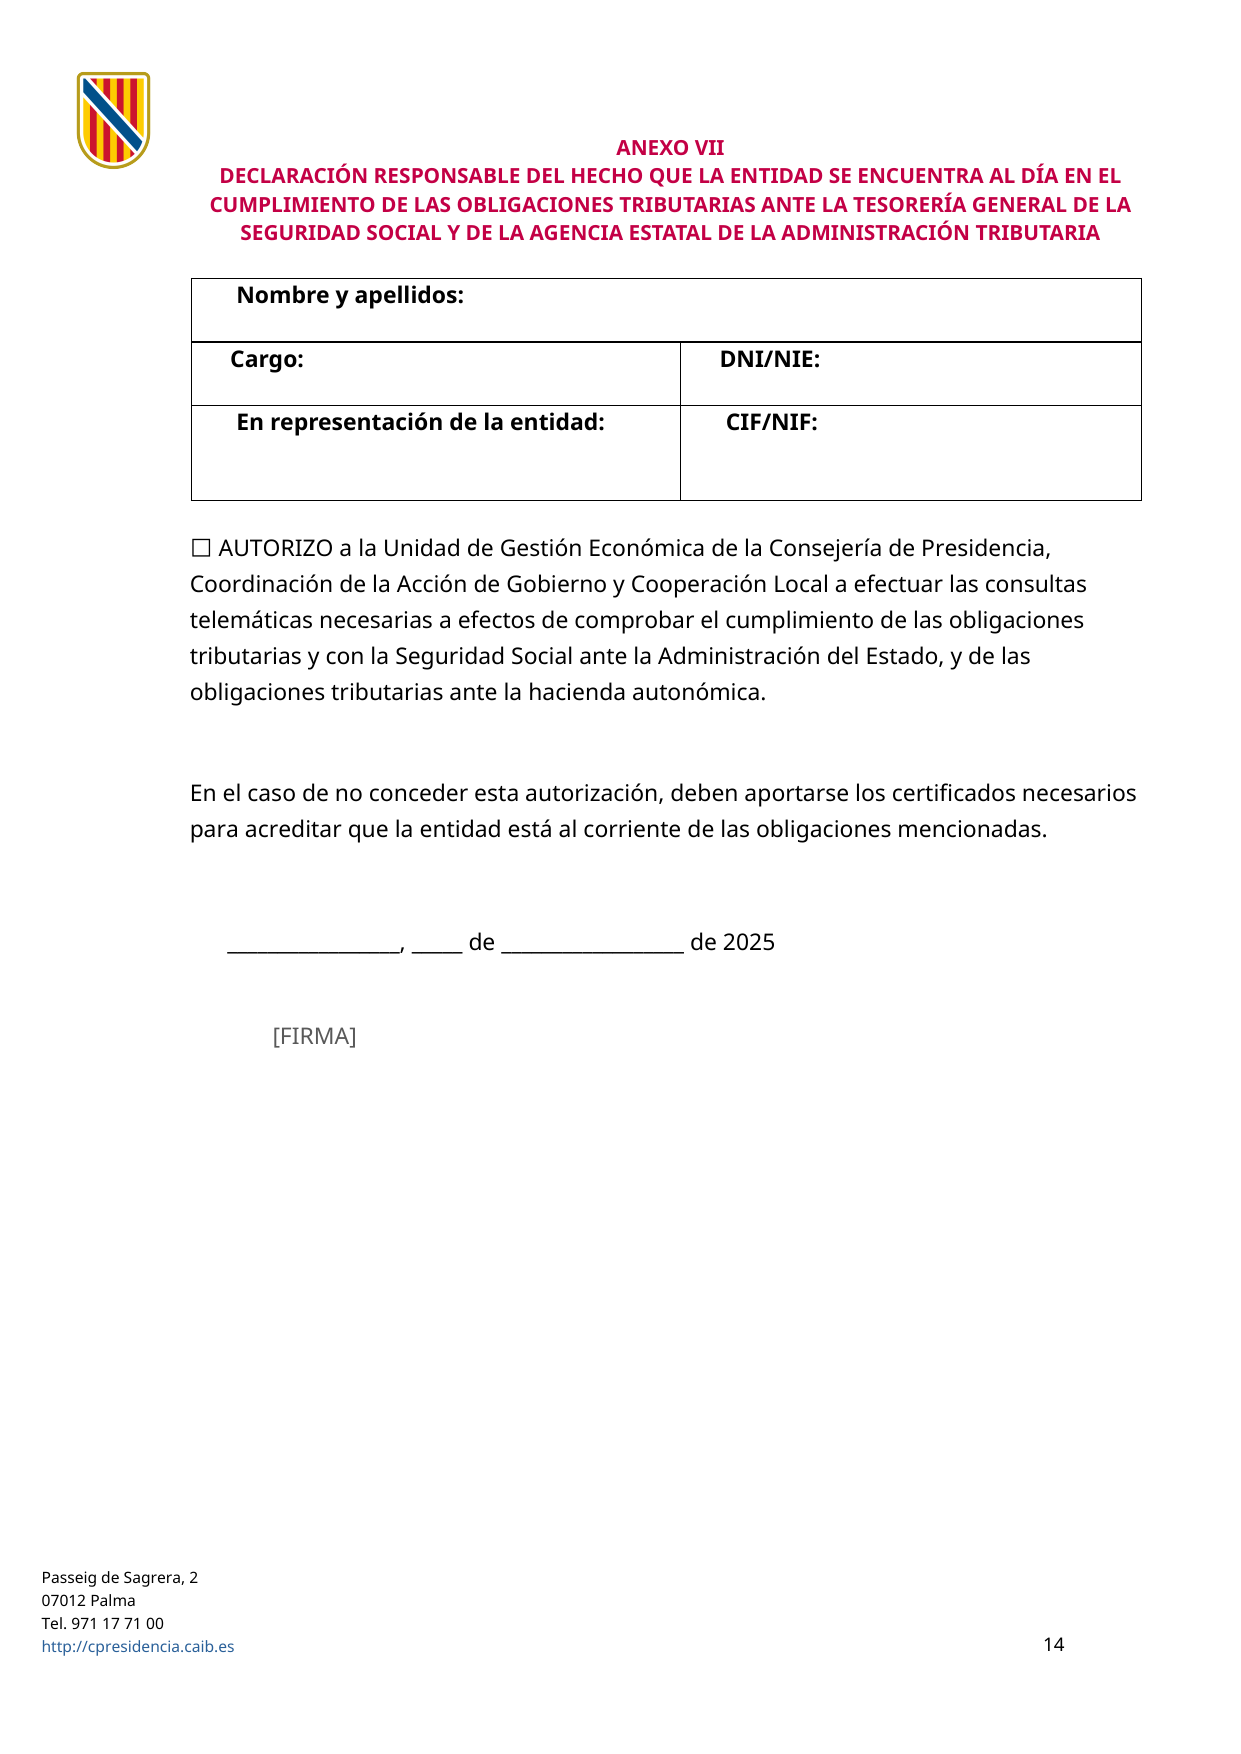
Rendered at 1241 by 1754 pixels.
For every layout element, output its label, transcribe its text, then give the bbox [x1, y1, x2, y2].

text ⬜ AUTORIZO a la Unidad de Gestión Económica de la Consejería de Presidencia, Coordinación de la Acción de Gobierno y Cooperación Local a efectuar las consultas telemáticas necesarias a efectos de comprobar el cumplimiento de las obligaciones tributarias y con la Seguridad Social ante la Administración del Estado, y de las obligaciones tributarias ante la hacienda autonómica. [189, 532, 1151, 707]
table_cell CIF/NIF: [681, 406, 1141, 500]
list [FIRMA] [272, 1019, 1151, 1051]
table_cell En representación de la entidad: [192, 406, 680, 500]
subtitle ANEXO VII [189, 133, 1151, 161]
table_header Nombre y apellidos: [192, 279, 1141, 341]
picture [53, 35, 173, 206]
subtitle DECLARACIÓN RESPONSABLE DEL HECHO QUE LA ENTIDAD SE ENCUENTRA AL DÍA EN EL CUMPLIMIENTO DE LAS OBLIGACIONES TRIBUTARIAS ANTE LA TESORERÍA GENERAL DE LA SEGURIDAD SOCIAL Y DE LA AGENCIA ESTATAL DE LA ADMINISTRACIÓN TRIBUTARIA [189, 161, 1151, 247]
text En el caso de no conceder esta autorización, deben aportarse los certificados necesarios para acreditar que la entidad está al corriente de las obligaciones mencionadas. [189, 777, 1151, 844]
table_cell Cargo: [192, 343, 680, 405]
list _________________, _____ de __________________ de 2025 [189, 926, 1151, 957]
table_cell DNI/NIE: [681, 343, 1141, 405]
